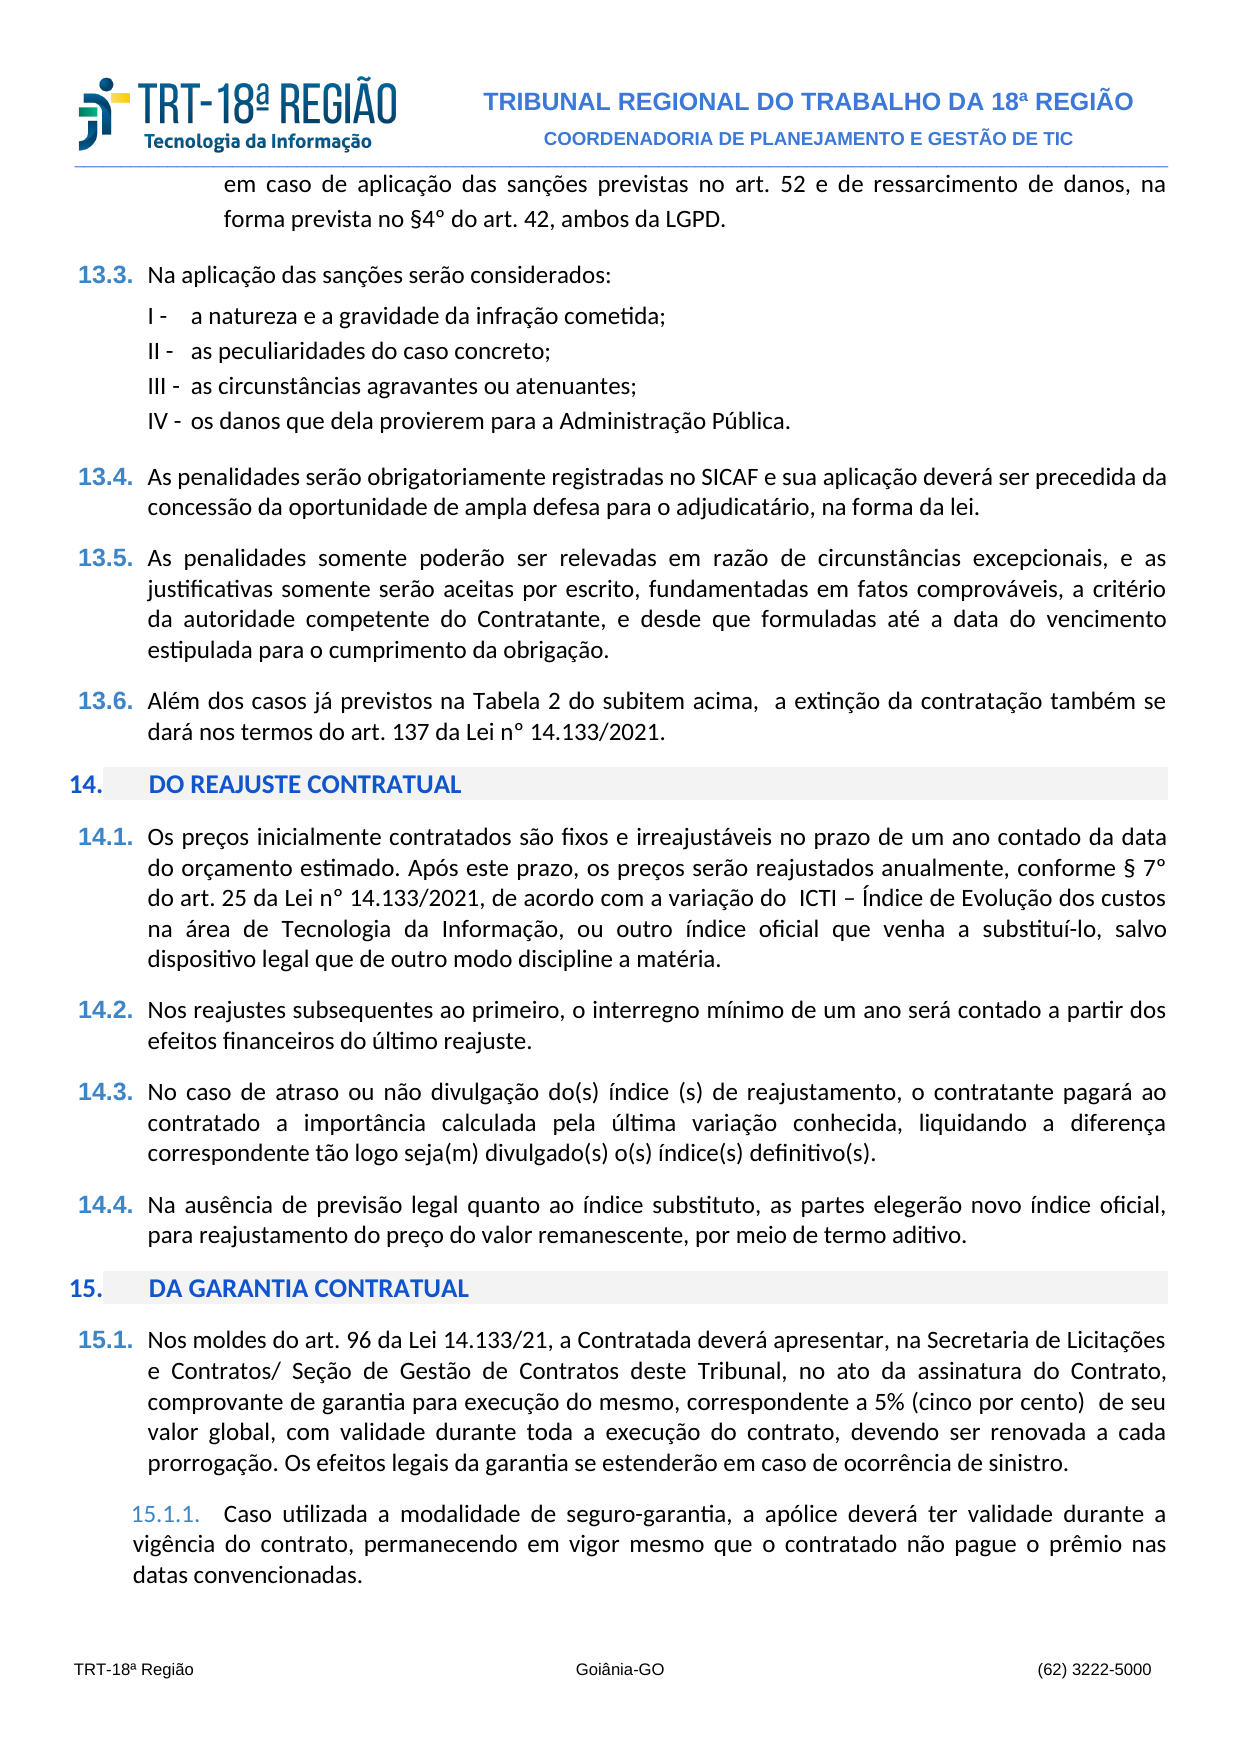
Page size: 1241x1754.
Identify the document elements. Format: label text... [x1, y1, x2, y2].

list em caso de aplicação das sanções previstas no art. 52 e de ressarcimento de danos, na forma prevista no §4º do art. 42, ambos da LGPD. [186, 168, 1168, 233]
subtitle DA GARANTIA CONTRATUAL [103, 1271, 1168, 1304]
subtitle Além dos casos já previstos na Tabela 2 do subitem acima, a extinção da contratação também se dará nos termos do art. 137 da Lei nº 14.133/2021. [133, 685, 1168, 746]
subtitle Nos reajustes subsequentes ao primeiro, o interregno mínimo de um ano será contado a partir dos efeitos financeiros do último reajuste. [133, 994, 1168, 1056]
picture [73, 73, 401, 155]
subtitle DO REAJUSTE CONTRATUAL [103, 767, 1168, 800]
subtitle No caso de atraso ou não divulgação do(s) índice (s) de reajustamento, o contratante pagará ao contratado a importância calculada pela última variação conhecida, liquidando a diferença correspondente tão logo seja(m) divulgado(s) o(s) índice(s) definitivo(s). [133, 1076, 1168, 1168]
subtitle As penalidades somente poderão ser relevadas em razão de circunstâncias excepcionais, e as justificativas somente serão aceitas por escrito, fundamentadas em fatos comprováveis, a critério da autoridade competente do Contratante, e desde que formuladas até a data do vencimento estipulada para o cumprimento da obrigação. [133, 542, 1168, 664]
text III - as circunstâncias agravantes ou atenuantes; [147, 370, 1168, 400]
text I - a natureza e a gravidade da infração cometida; [147, 300, 1168, 330]
subtitle Caso utilizada a modalidade de seguro-garantia, a apólice deverá ter validade durante a vigência do contrato, permanecendo em vigor mesmo que o contratado não pague o prêmio nas datas convencionadas. [133, 1498, 1168, 1589]
subtitle Nos moldes do art. 96 da Lei 14.133/21, a Contratada deverá apresentar, na Secretaria de Licitações e Contratos/ Seção de Gestão de Contratos deste Tribunal, no ato da assinatura do Contrato, comprovante de garantia para execução do mesmo, correspondente a 5% (cinco por cento) de seu valor global, com validade durante toda a execução do contrato, devendo ser renovada a cada prorrogação. Os efeitos legais da garantia se estenderão em caso de ocorrência de sinistro. [133, 1324, 1168, 1477]
subtitle Na aplicação das sanções serão considerados: [133, 259, 1168, 289]
text IV - os danos que dela provierem para a Administração Pública. [147, 405, 1168, 435]
subtitle As penalidades serão obrigatoriamente registradas no SICAF e sua aplicação deverá ser precedida da concessão da oportunidade de ampla defesa para o adjudicatário, na forma da lei. [133, 461, 1168, 522]
subtitle Os preços inicialmente contratados são fixos e irreajustáveis no prazo de um ano contado da data do orçamento estimado. Após este prazo, os preços serão reajustados anualmente, conforme § 7º do art. 25 da Lei nº 14.133/2021, de acordo com a variação do ICTI – Índice de Evolução dos custos na área de Tecnologia da Informação, ou outro índice oficial que venha a substituí-lo, salvo dispositivo legal que de outro modo discipline a matéria. [133, 821, 1168, 974]
text II - as peculiaridades do caso concreto; [147, 335, 1168, 365]
subtitle Na ausência de previsão legal quanto ao índice substituto, as partes elegerão novo índice oficial, para reajustamento do preço do valor remanescente, por meio de termo aditivo. [133, 1189, 1168, 1250]
